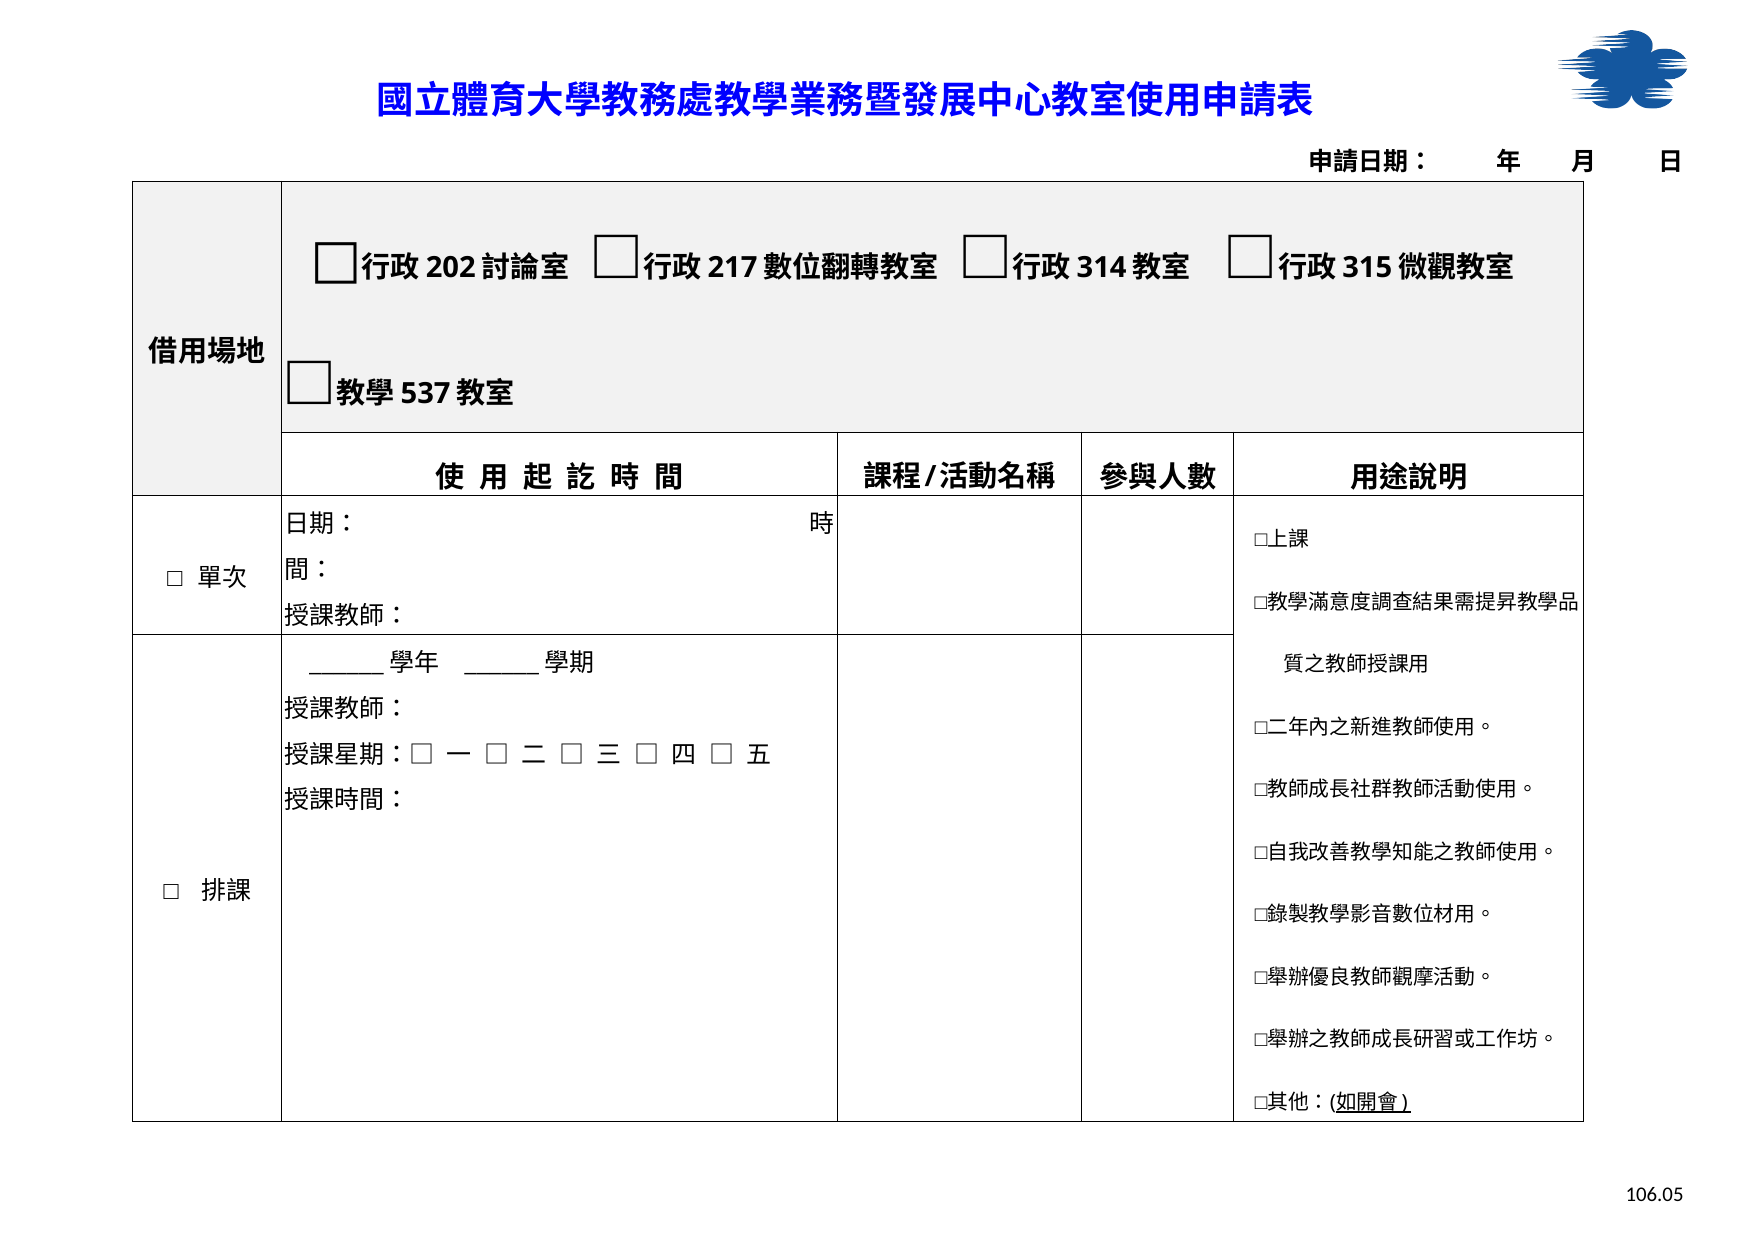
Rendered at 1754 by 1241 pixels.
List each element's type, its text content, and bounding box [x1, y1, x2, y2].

table_cell ______ 學年 ______ 學期 授課教師： 授課星期：□ 一 □ 二 □ 三 □ 四 □ 五 授課時間： [282, 635, 837, 1121]
text 國立體育大學教務處教學業務暨發展中心教室使用申請表 [133, 56, 1683, 118]
table_cell 課程/活動名稱 [838, 433, 1081, 495]
table_cell [838, 496, 1081, 634]
table_cell [838, 635, 1081, 1121]
table_cell 排課 [133, 635, 281, 1121]
table_cell 使 用 起 訖 時 間 [282, 433, 837, 495]
table_cell [1082, 496, 1233, 634]
table_cell [1082, 635, 1233, 1121]
table_header 借用場地 [133, 182, 281, 495]
table_cell 用途說明 [1234, 433, 1583, 495]
table_cell □ 單次 [133, 496, 281, 634]
table_header □行政202討論室 □行政217數位翻轉教室 □行政314教室 □行政315微觀教室 □教學537教室 [282, 182, 1583, 432]
table_cell □上課 □教學滿意度調查結果需提昇教學品質之教師授課用 □二年內之新進教師使用。 □教師成長社群教師活動使用。 □自我改善教學知能之教師使用。 □錄製教學影音數位材用。 □舉辦優良教師觀摩活動。 □舉辦之教師成長研習或工作坊。 □其他：(如開會) [1234, 496, 1583, 1121]
text 申請日期： 年 月 日 [133, 118, 1683, 181]
table_cell 日期： 時間： 授課教師： [282, 496, 837, 634]
table_cell 參與人數 [1082, 433, 1233, 495]
